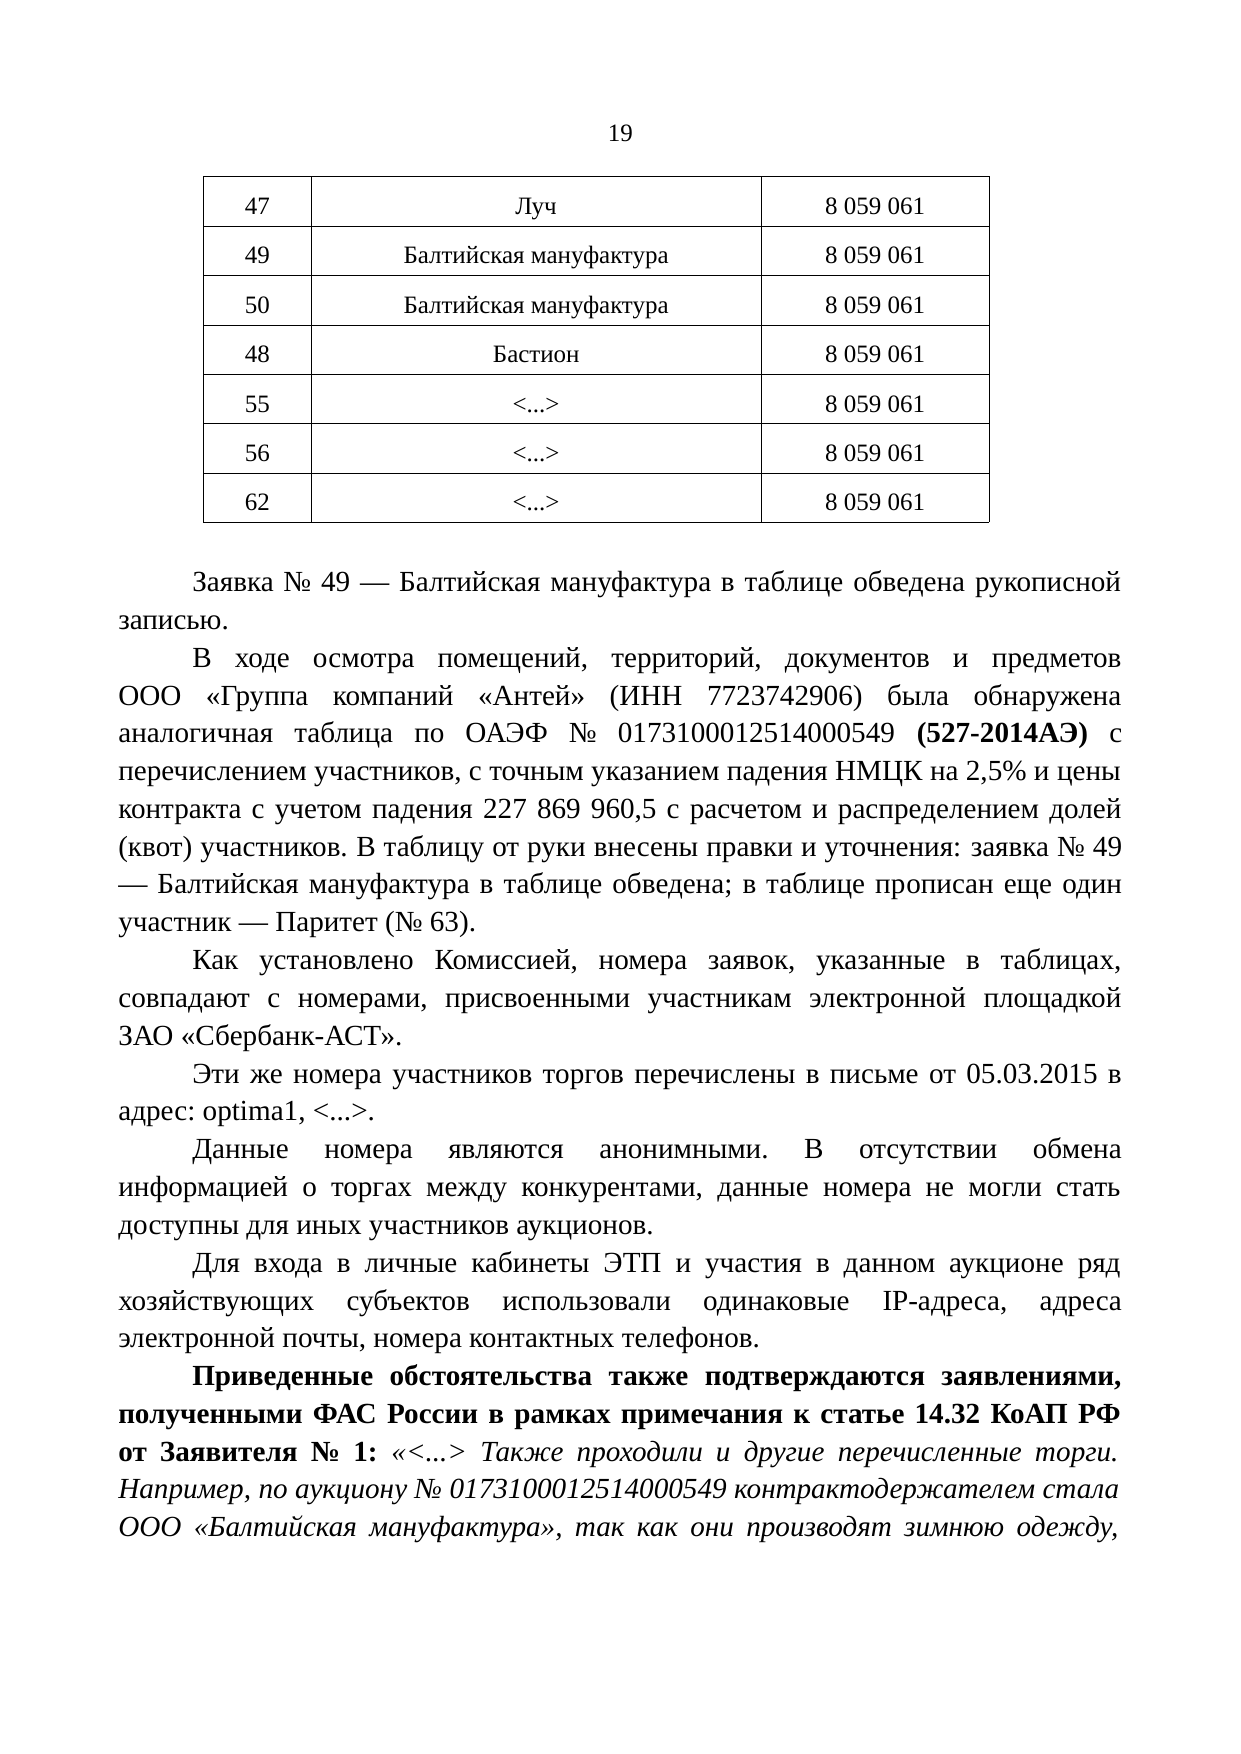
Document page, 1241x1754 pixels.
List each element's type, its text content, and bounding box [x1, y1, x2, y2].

table_cell 56 [204, 424, 311, 473]
table_cell 49 [204, 227, 311, 275]
table_cell 8 059 061 [762, 177, 989, 226]
table_cell Балтийская мануфактура [312, 276, 761, 324]
table_cell 8 059 061 [762, 227, 989, 275]
text Для входа в личные кабинеты ЭТП и участия в данном аукционе ряд хозяйствующих субъектов использовали одинаковые IP-адреса, адреса электронной почты, номера контактных телефонов. [118, 1241, 1122, 1354]
table_cell <...> [312, 424, 761, 473]
table_cell 47 [204, 177, 311, 226]
table_cell 62 [204, 474, 311, 522]
table_cell Балтийская мануфактура [312, 227, 761, 275]
table_cell 8 059 061 [762, 375, 989, 423]
table_cell 8 059 061 [762, 276, 989, 324]
text Как установлено Комиссией, номера заявок, указанные в таблицах, совпадают с номерами, присвоенными участникам электронной площадкой ЗАО «Сбербанк-АСТ». [118, 938, 1122, 1051]
table_cell 8 059 061 [762, 424, 989, 473]
table_cell <...> [312, 474, 761, 522]
table_cell 55 [204, 375, 311, 423]
text Приведенные обстоятельства также подтверждаются заявлениями, полученными ФАС России в рамках примечания к статье 14.32 КоАП РФ от Заявителя № 1: «<...> Также проходили и другие перечисленные торги. Например, по аукциону № 0173100012514000549 контрактодержателем стала ООО «Балтийская мануфактура», так как они производят зимнюю одежду, [118, 1354, 1122, 1543]
table_cell Луч [312, 177, 761, 226]
text Заявка № 49 — Балтийская мануфактура в таблице обведена рукописной записью. [118, 560, 1122, 636]
table_cell 8 059 061 [762, 474, 989, 522]
table_cell 50 [204, 276, 311, 324]
table_cell Бастион [312, 326, 761, 374]
table_cell 8 059 061 [762, 326, 989, 374]
table_cell <...> [312, 375, 761, 423]
text Эти же номера участников торгов перечислены в письме от 05.03.2015 в адрес: optima1, <...>. [118, 1051, 1122, 1127]
table_cell 48 [204, 326, 311, 374]
text Данные номера являются анонимными. В отсутствии обмена информацией о торгах между конкурентами, данные номера не могли стать доступны для иных участников аукционов. [118, 1127, 1122, 1241]
text В ходе осмотра помещений, территорий, документов и предметов ООО «Группа компаний «Антей» (ИНН 7723742906) была обнаружена аналогичная таблица по ОАЭФ № 0173100012514000549 (527-2014АЭ) с перечислением участников, с точным указанием падения НМЦК на 2,5% и цены контракта с учетом падения 227 869 960,5 с расчетом и распределением долей (квот) участников. В таблицу от руки внесены правки и уточнения: заявка № 49 — Балтийская мануфактура в таблице обведена; в таблице прописан еще один участник — Паритет (№ 63). [118, 636, 1122, 938]
